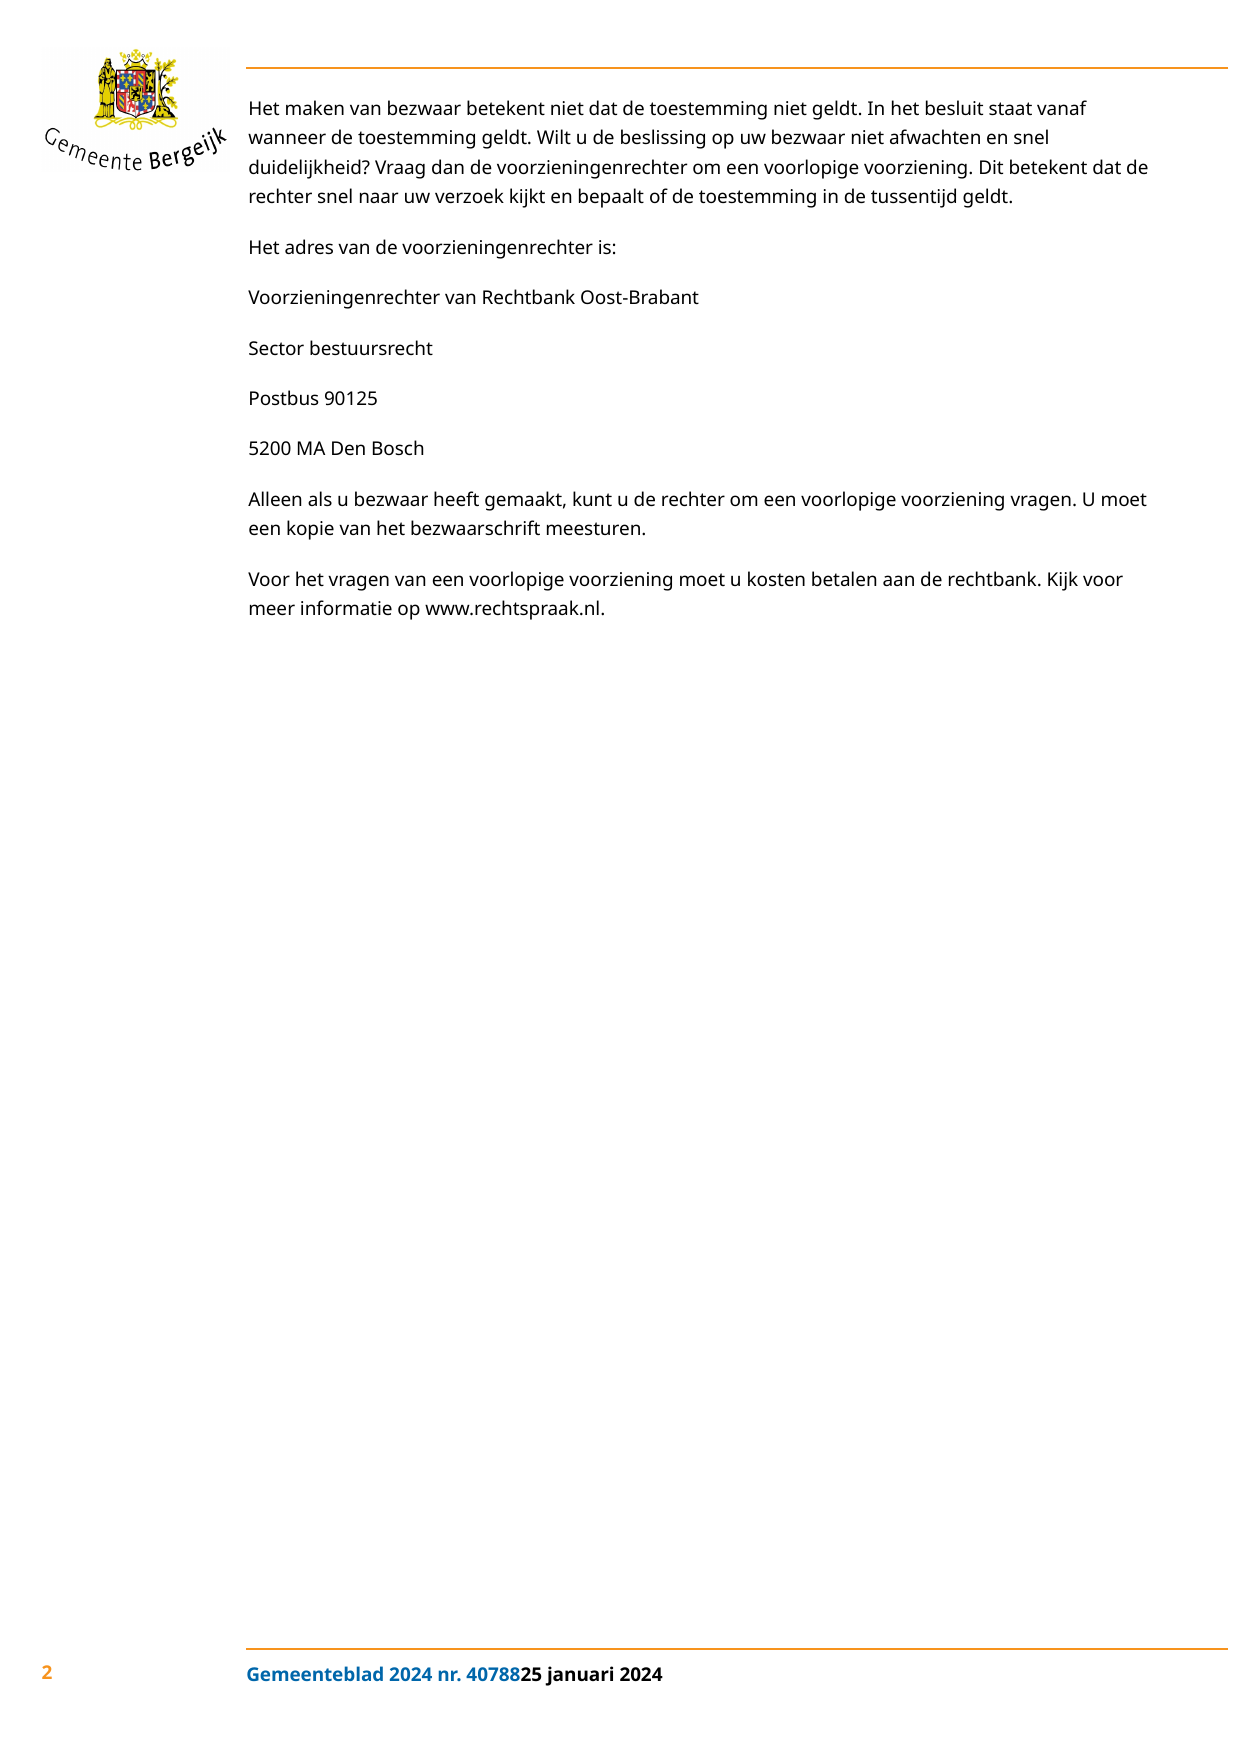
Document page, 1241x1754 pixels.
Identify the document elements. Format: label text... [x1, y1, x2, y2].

text Voor het vragen van een voorlopige voorziening moet u kosten betalen aan de rechtbank. Kijk voor meer informatie op www.rechtspraak.nl. [248, 566, 1152, 621]
text Alleen als u bezwaar heeft gemaakt, kunt u de rechter om een voorlopige voorziening vragen. U moet een kopie van het bezwaarschrift meesturen. [248, 486, 1152, 541]
text Het maken van bezwaar betekent niet dat de toestemming niet geldt. In het besluit staat vanaf wanneer de toestemming geldt. Wilt u de beslissing op uw bezwaar niet afwachten en snel duidelijkheid? Vraag dan de voorzieningenrechter om een voorlopige voorziening. Dit betekent dat de rechter snel naar uw verzoek kijkt en bepaalt of de toestemming in de tussentijd geldt. [248, 95, 1152, 209]
text Voorzieningenrechter van Rechtbank Oost-Brabant [248, 284, 1152, 310]
picture [41, 47, 231, 172]
text Het adres van de voorzieningenrechter is: [248, 234, 1152, 260]
text 5200 MA Den Bosch [248, 436, 1152, 461]
text Postbus 90125 [248, 385, 1152, 411]
text Sector bestuursrecht [248, 335, 1152, 361]
